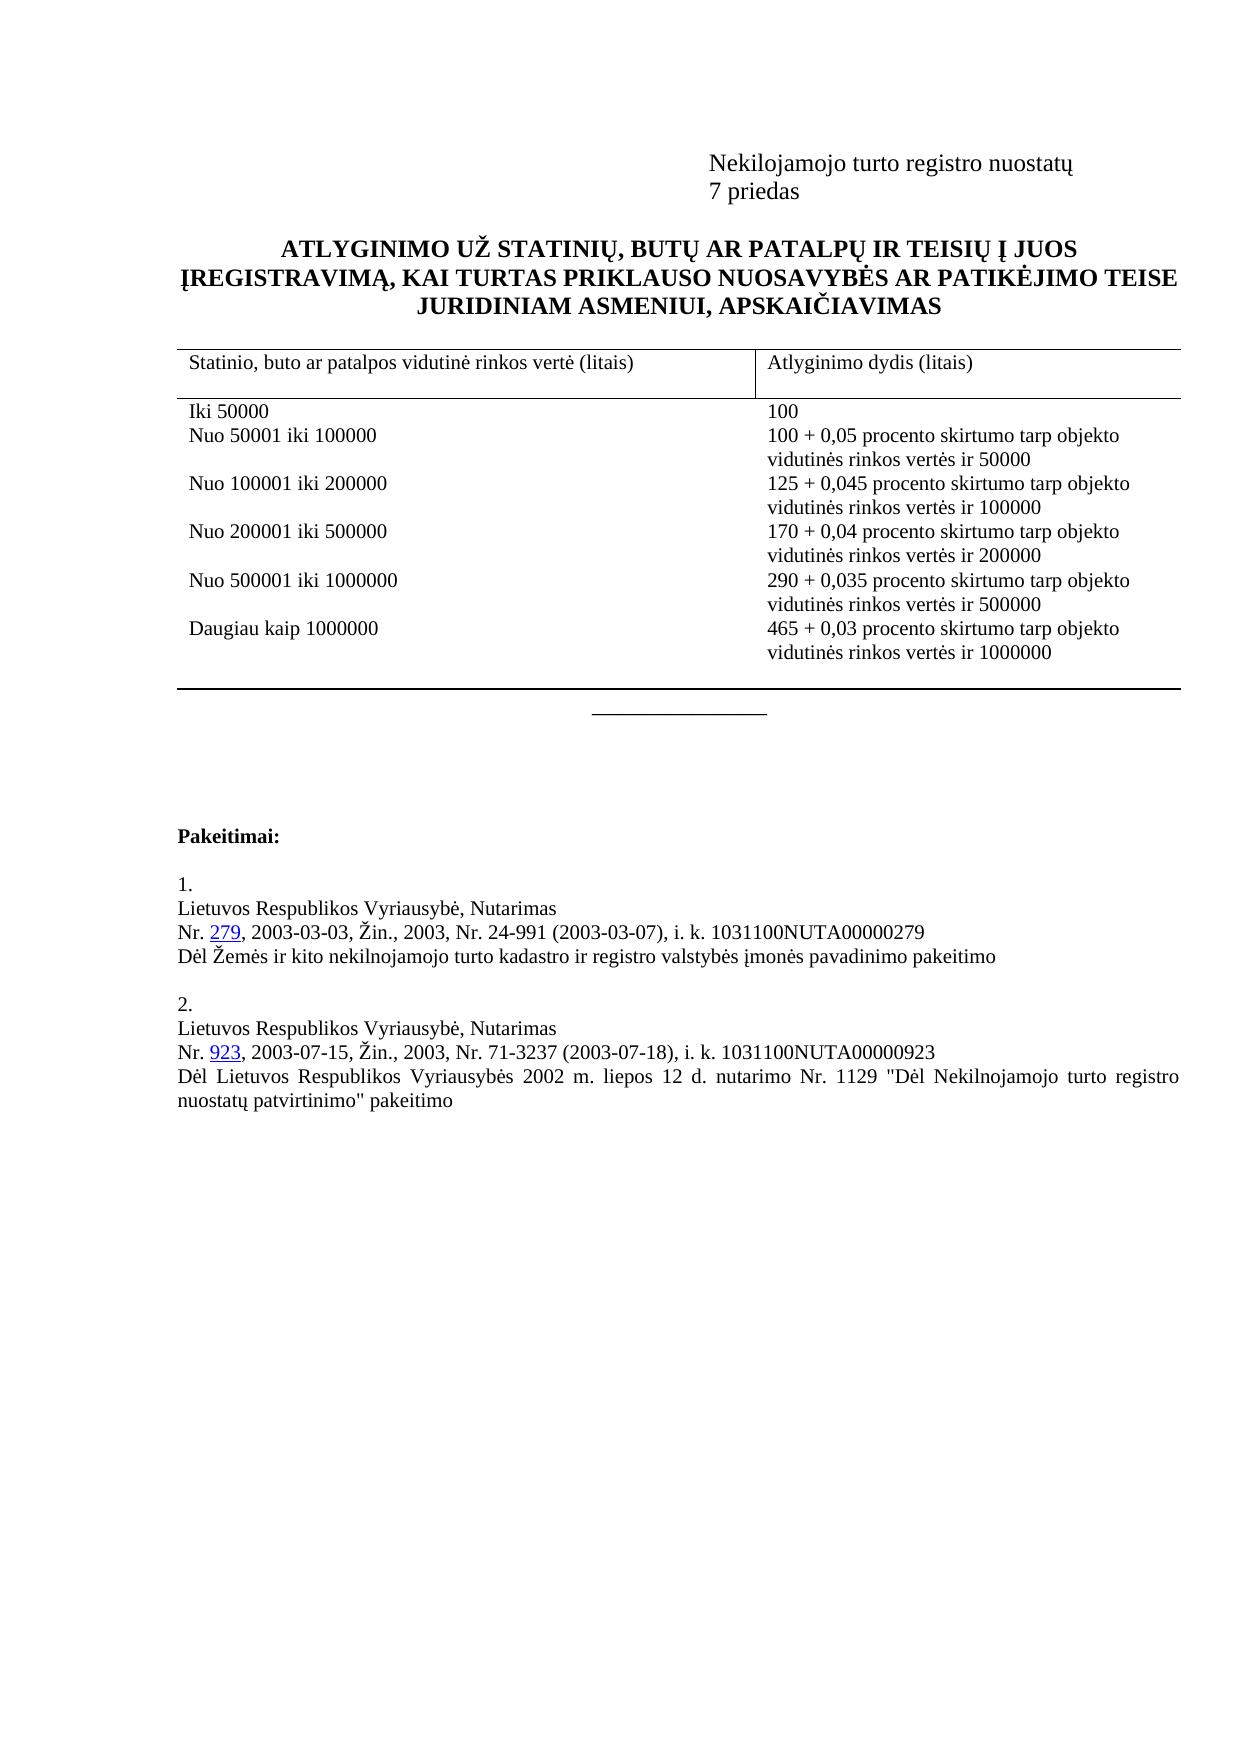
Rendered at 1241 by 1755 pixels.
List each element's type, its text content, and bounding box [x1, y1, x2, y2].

table_cell 465 + 0,03 procento skirtumo tarp objekto vidutinės rinkos vertės ir 1000000 [756, 616, 1181, 664]
table_cell 100 [756, 399, 1181, 423]
text Lietuvos Respublikos Vyriausybė, Nutarimas [177, 1016, 1181, 1040]
table_cell [177, 664, 756, 688]
table_cell Daugiau kaip 1000000 [177, 616, 756, 664]
table_cell 125 + 0,045 procento skirtumo tarp objekto vidutinės rinkos vertės ir 100000 [756, 471, 1181, 519]
table_cell Nuo 50001 iki 100000 [177, 423, 756, 471]
table_header Statinio, buto ar patalpos vidutinė rinkos vertė (litais) [177, 350, 755, 374]
text Nr. 279, 2003-03-03, Žin., 2003, Nr. 24-991 (2003-03-07), i. k. 1031100NUTA00000279 [177, 920, 1181, 944]
table_cell [177, 374, 755, 398]
text 2. [177, 992, 1181, 1016]
text 7 priedas [177, 176, 1181, 205]
table_cell Nuo 200001 iki 500000 [177, 519, 756, 567]
text ______________ [177, 690, 1181, 718]
text Lietuvos Respublikos Vyriausybė, Nutarimas [177, 896, 1181, 920]
table_cell [756, 664, 1181, 688]
table_cell 170 + 0,04 procento skirtumo tarp objekto vidutinės rinkos vertės ir 200000 [756, 519, 1181, 567]
text ATLYGINIMO UŽ STATINIŲ, BUTŲ AR PATALPŲ IR TEISIŲ Į JUOS ĮREGISTRAVIMĄ, KAI TURTAS PRIKLAUSO NUOSAVYBĖS AR PATIKĖJIMO TEISE JURIDINIAM ASMENIUI, APSKAIČIAVIMAS [177, 234, 1181, 320]
table_cell Nuo 100001 iki 200000 [177, 471, 756, 519]
text Dėl Žemės ir kito nekilnojamojo turto kadastro ir registro valstybės įmonės pavadinimo pakeitimo [177, 944, 1181, 968]
table_cell Iki 50000 [177, 399, 756, 423]
text Dėl Lietuvos Respublikos Vyriausybės 2002 m. liepos 12 d. nutarimo Nr. 1129 "Dėl Nekilnojamojo turto registro nuostatų patvirtinimo" pakeitimo [177, 1064, 1181, 1112]
table_cell [756, 374, 1181, 398]
table_cell Nuo 500001 iki 1000000 [177, 568, 756, 616]
text Pakeitimai: [177, 824, 1181, 848]
table_cell 100 + 0,05 procento skirtumo tarp objekto vidutinės rinkos vertės ir 50000 [756, 423, 1181, 471]
text Nekilojamojo turto registro nuostatų [177, 148, 1181, 176]
text 1. [177, 872, 1181, 896]
table_header Atlyginimo dydis (litais) [756, 350, 1181, 374]
text Nr. 923, 2003-07-15, Žin., 2003, Nr. 71-3237 (2003-07-18), i. k. 1031100NUTA00000923 [177, 1040, 1181, 1064]
table_cell 290 + 0,035 procento skirtumo tarp objekto vidutinės rinkos vertės ir 500000 [756, 568, 1181, 616]
